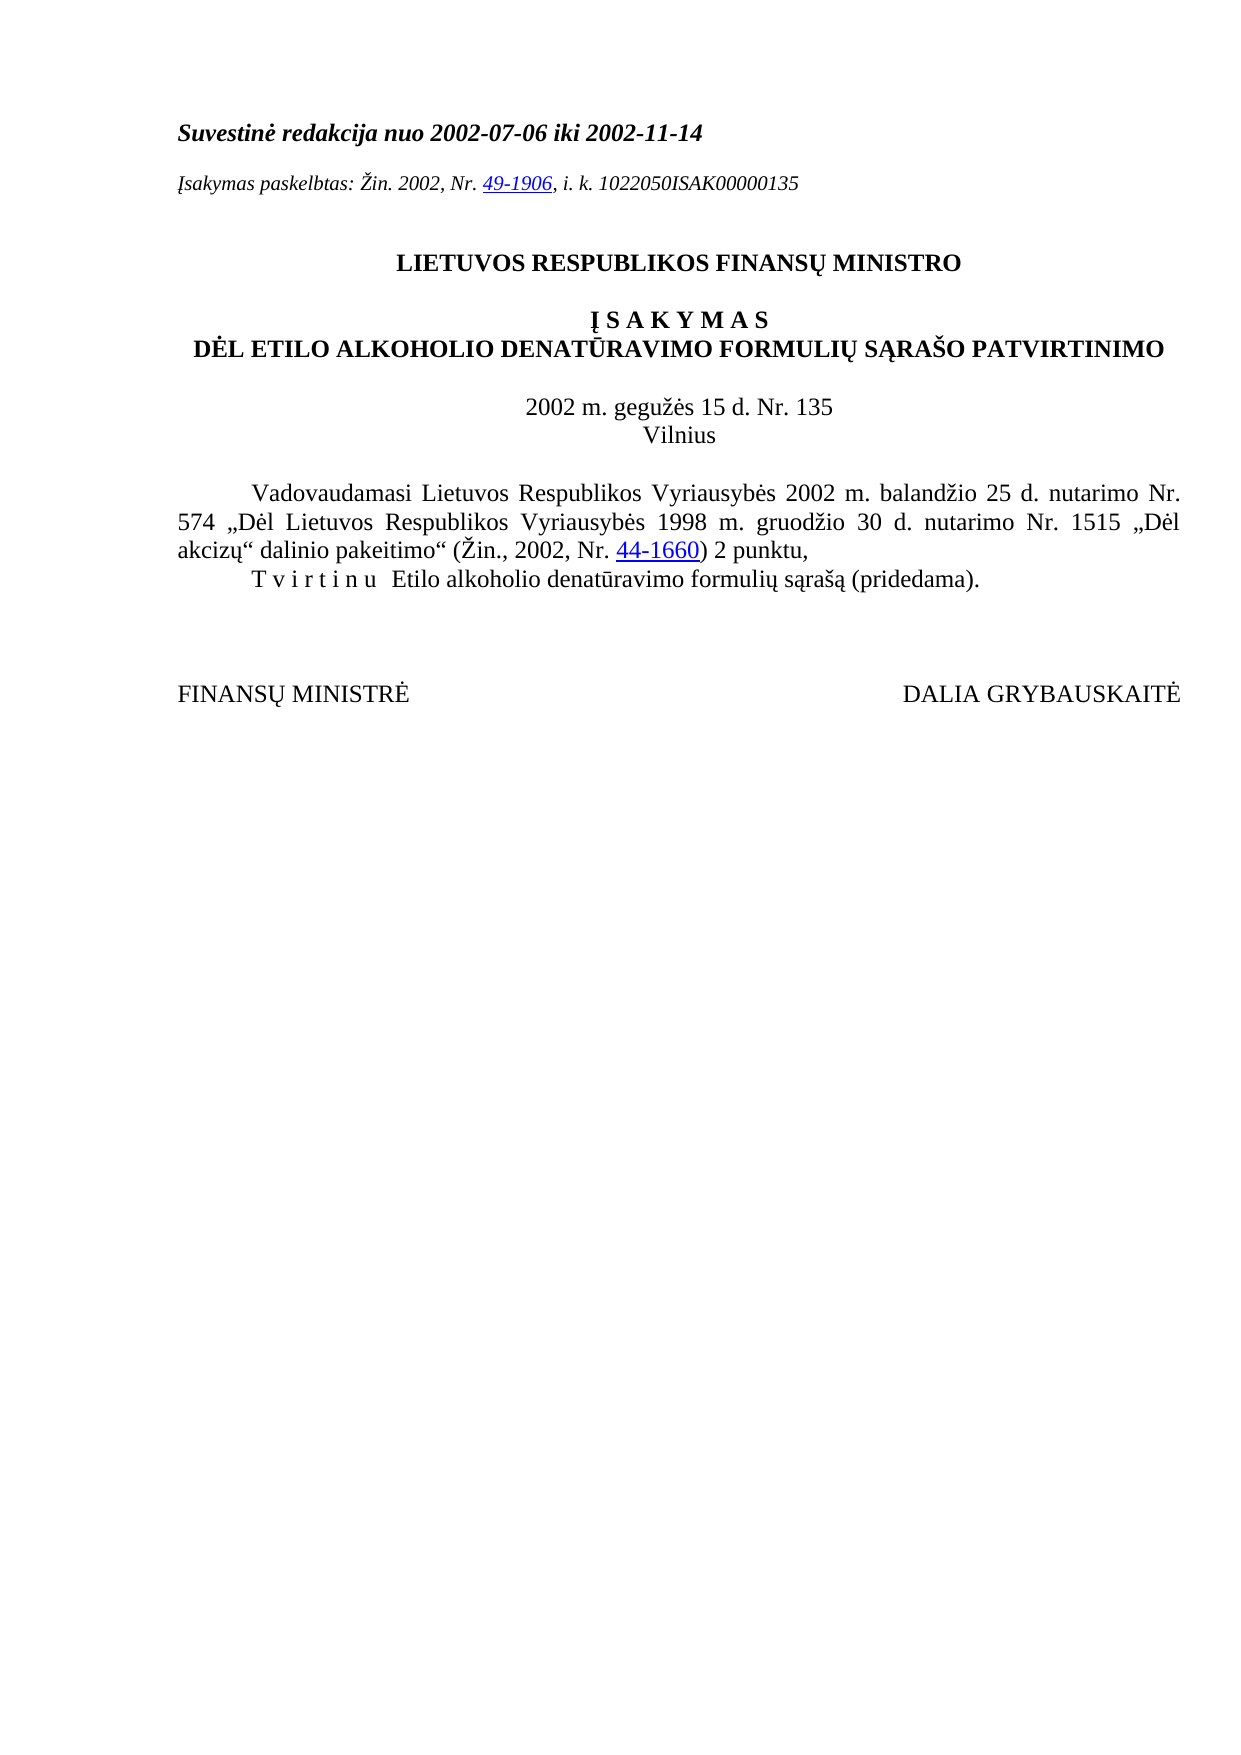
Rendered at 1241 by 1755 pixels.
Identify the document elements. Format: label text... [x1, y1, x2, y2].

text Finansų MINISTRĖ DALIA GRYBAUSKAITĖ [177, 679, 1181, 708]
text LIETUVOS RESPUBLIKOS FINANSŲ MINISTRO [177, 248, 1181, 277]
text Tvirtinu Etilo alkoholio denatūravimo formulių sąrašą (pridedama). [177, 564, 1181, 593]
text Vilnius [177, 420, 1181, 449]
text DĖL ETILO ALKOHOLIO DENATŪRAVIMO FORMULIŲ SĄRAŠO PATVIRTINIMO [177, 334, 1181, 363]
text Suvestinė redakcija nuo 2002-07-06 iki 2002-11-14 [177, 118, 1181, 147]
text Į S A K Y M A S [177, 305, 1181, 334]
text Vadovaudamasi Lietuvos Respublikos Vyriausybės 2002 m. balandžio 25 d. nutarimo Nr. 574 „Dėl Lietuvos Respublikos Vyriausybės 1998 m. gruodžio 30 d. nutarimo Nr. 1515 „Dėl akcizų“ dalinio pakeitimo“ (Žin., 2002, Nr. 44-1660) 2 punktu, [177, 478, 1181, 564]
text Įsakymas paskelbtas: Žin. 2002, Nr. 49-1906, i. k. 1022050ISAK00000135 [177, 171, 1181, 195]
text 2002 m. gegužės 15 d. Nr. 135 [177, 392, 1181, 420]
